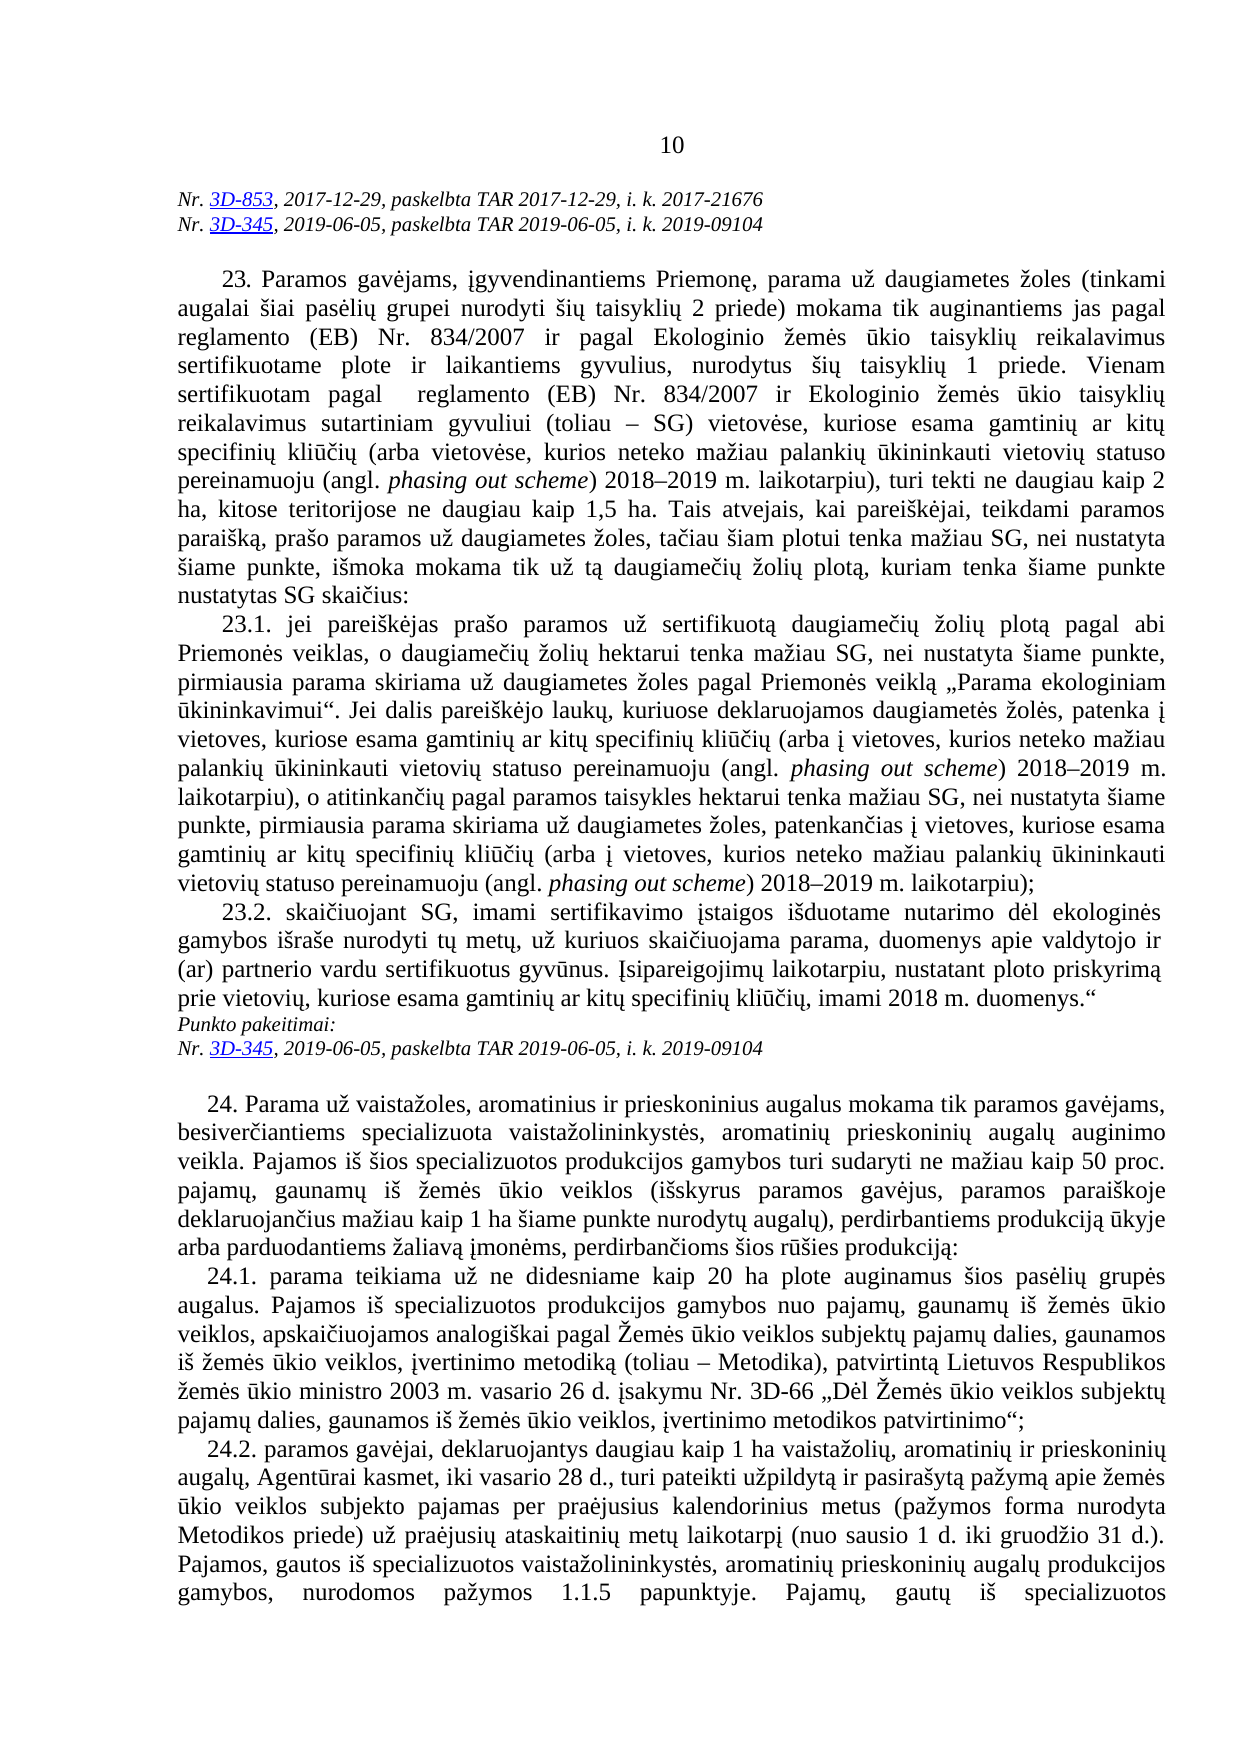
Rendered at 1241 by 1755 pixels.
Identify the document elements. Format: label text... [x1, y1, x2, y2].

text 24.1. parama teikiama už ne didesniame kaip 20 ha plote auginamus šios pasėlių grupės augalus. Pajamos iš specializuotos produkcijos gamybos nuo pajamų, gaunamų iš žemės ūkio veiklos, apskaičiuojamos analogiškai pagal Žemės ūkio veiklos subjektų pajamų dalies, gaunamos iš žemės ūkio veiklos, įvertinimo metodiką (toliau – Metodika), patvirtintą Lietuvos Respublikos žemės ūkio ministro 2003 m. vasario 26 d. įsakymu Nr. 3D-66 „Dėl Žemės ūkio veiklos subjektų pajamų dalies, gaunamos iš žemės ūkio veiklos, įvertinimo metodikos patvirtinimo“; [177, 1261, 1167, 1434]
text Nr. 3D-345, 2019-06-05, paskelbta TAR 2019-06-05, i. k. 2019-09104 [177, 211, 1167, 236]
text Nr. 3D-345, 2019-06-05, paskelbta TAR 2019-06-05, i. k. 2019-09104 [177, 1036, 1167, 1060]
text 24.2. paramos gavėjai, deklaruojantys daugiau kaip 1 ha vaistažolių, aromatinių ir prieskoninių augalų, Agentūrai kasmet, iki vasario 28 d., turi pateikti užpildytą ir pasirašytą pažymą apie žemės ūkio veiklos subjekto pajamas per praėjusius kalendorinius metus (pažymos forma nurodyta Metodikos priede) už praėjusių ataskaitinių metų laikotarpį (nuo sausio 1 d. iki gruodžio 31 d.). Pajamos, gautos iš specializuotos vaistažolininkystės, aromatinių prieskoninių augalų produkcijos gamybos, nurodomos pažymos 1.1.5 papunktyje. Pajamų, gautų iš specializuotos [177, 1434, 1167, 1606]
text 23. Paramos gavėjams, įgyvendinantiems Priemonę, parama už daugiametes žoles (tinkami augalai šiai pasėlių grupei nurodyti šių taisyklių 2 priede) mokama tik auginantiems jas pagal reglamento (EB) Nr. 834/2007 ir pagal Ekologinio žemės ūkio taisyklių reikalavimus sertifikuotame plote ir laikantiems gyvulius, nurodytus šių taisyklių 1 priede. Vienam sertifikuotam pagal reglamento (EB) Nr. 834/2007 ir Ekologinio žemės ūkio taisyklių reikalavimus sutartiniam gyvuliui (toliau – SG) vietovėse, kuriose esama gamtinių ar kitų specifinių kliūčių (arba vietovėse, kurios neteko mažiau palankių ūkininkauti vietovių statuso pereinamuoju (angl. phasing out scheme) 2018–2019 m. laikotarpiu), turi tekti ne daugiau kaip 2 ha, kitose teritorijose ne daugiau kaip 1,5 ha. Tais atvejais, kai pareiškėjai, teikdami paramos paraišką, prašo paramos už daugiametes žoles, tačiau šiam plotui tenka mažiau SG, nei nustatyta šiame punkte, išmoka mokama tik už tą daugiamečių žolių plotą, kuriam tenka šiame punkte nustatytas SG skaičius: [177, 264, 1167, 609]
text Nr. 3D-853, 2017-12-29, paskelbta TAR 2017-12-29, i. k. 2017-21676 [177, 187, 1167, 211]
text Punkto pakeitimai: [177, 1012, 1167, 1036]
text 23.1. jei pareiškėjas prašo paramos už sertifikuotą daugiamečių žolių plotą pagal abi Priemonės veiklas, o daugiamečių žolių hektarui tenka mažiau SG, nei nustatyta šiame punkte, pirmiausia parama skiriama už daugiametes žoles pagal Priemonės veiklą „Parama ekologiniam ūkininkavimui“. Jei dalis pareiškėjo laukų, kuriuose deklaruojamos daugiametės žolės, patenka į vietoves, kuriose esama gamtinių ar kitų specifinių kliūčių (arba į vietoves, kurios neteko mažiau palankių ūkininkauti vietovių statuso pereinamuoju (angl. phasing out scheme) 2018–2019 m. laikotarpiu), o atitinkančių pagal paramos taisykles hektarui tenka mažiau SG, nei nustatyta šiame punkte, pirmiausia parama skiriama už daugiametes žoles, patenkančias į vietoves, kuriose esama gamtinių ar kitų specifinių kliūčių (arba į vietoves, kurios neteko mažiau palankių ūkininkauti vietovių statuso pereinamuoju (angl. phasing out scheme) 2018–2019 m. laikotarpiu); [177, 609, 1167, 897]
text 23.2. skaičiuojant SG, imami sertifikavimo įstaigos išduotame nutarimo dėl ekologinės gamybos išraše nurodyti tų metų, už kuriuos skaičiuojama parama, duomenys apie valdytojo ir (ar) partnerio vardu sertifikuotus gyvūnus. Įsipareigojimų laikotarpiu, nustatant ploto priskyrimą prie vietovių, kuriose esama gamtinių ar kitų specifinių kliūčių, imami 2018 m. duomenys.“ [177, 897, 1162, 1012]
text 24. Parama už vaistažoles, aromatinius ir prieskoninius augalus mokama tik paramos gavėjams, besiverčiantiems specializuota vaistažolininkystės, aromatinių prieskoninių augalų auginimo veikla. Pajamos iš šios specializuotos produkcijos gamybos turi sudaryti ne mažiau kaip 50 proc. pajamų, gaunamų iš žemės ūkio veiklos (išskyrus paramos gavėjus, paramos paraiškoje deklaruojančius mažiau kaip 1 ha šiame punkte nurodytų augalų), perdirbantiems produkciją ūkyje arba parduodantiems žaliavą įmonėms, perdirbančioms šios rūšies produkciją: [177, 1089, 1167, 1261]
